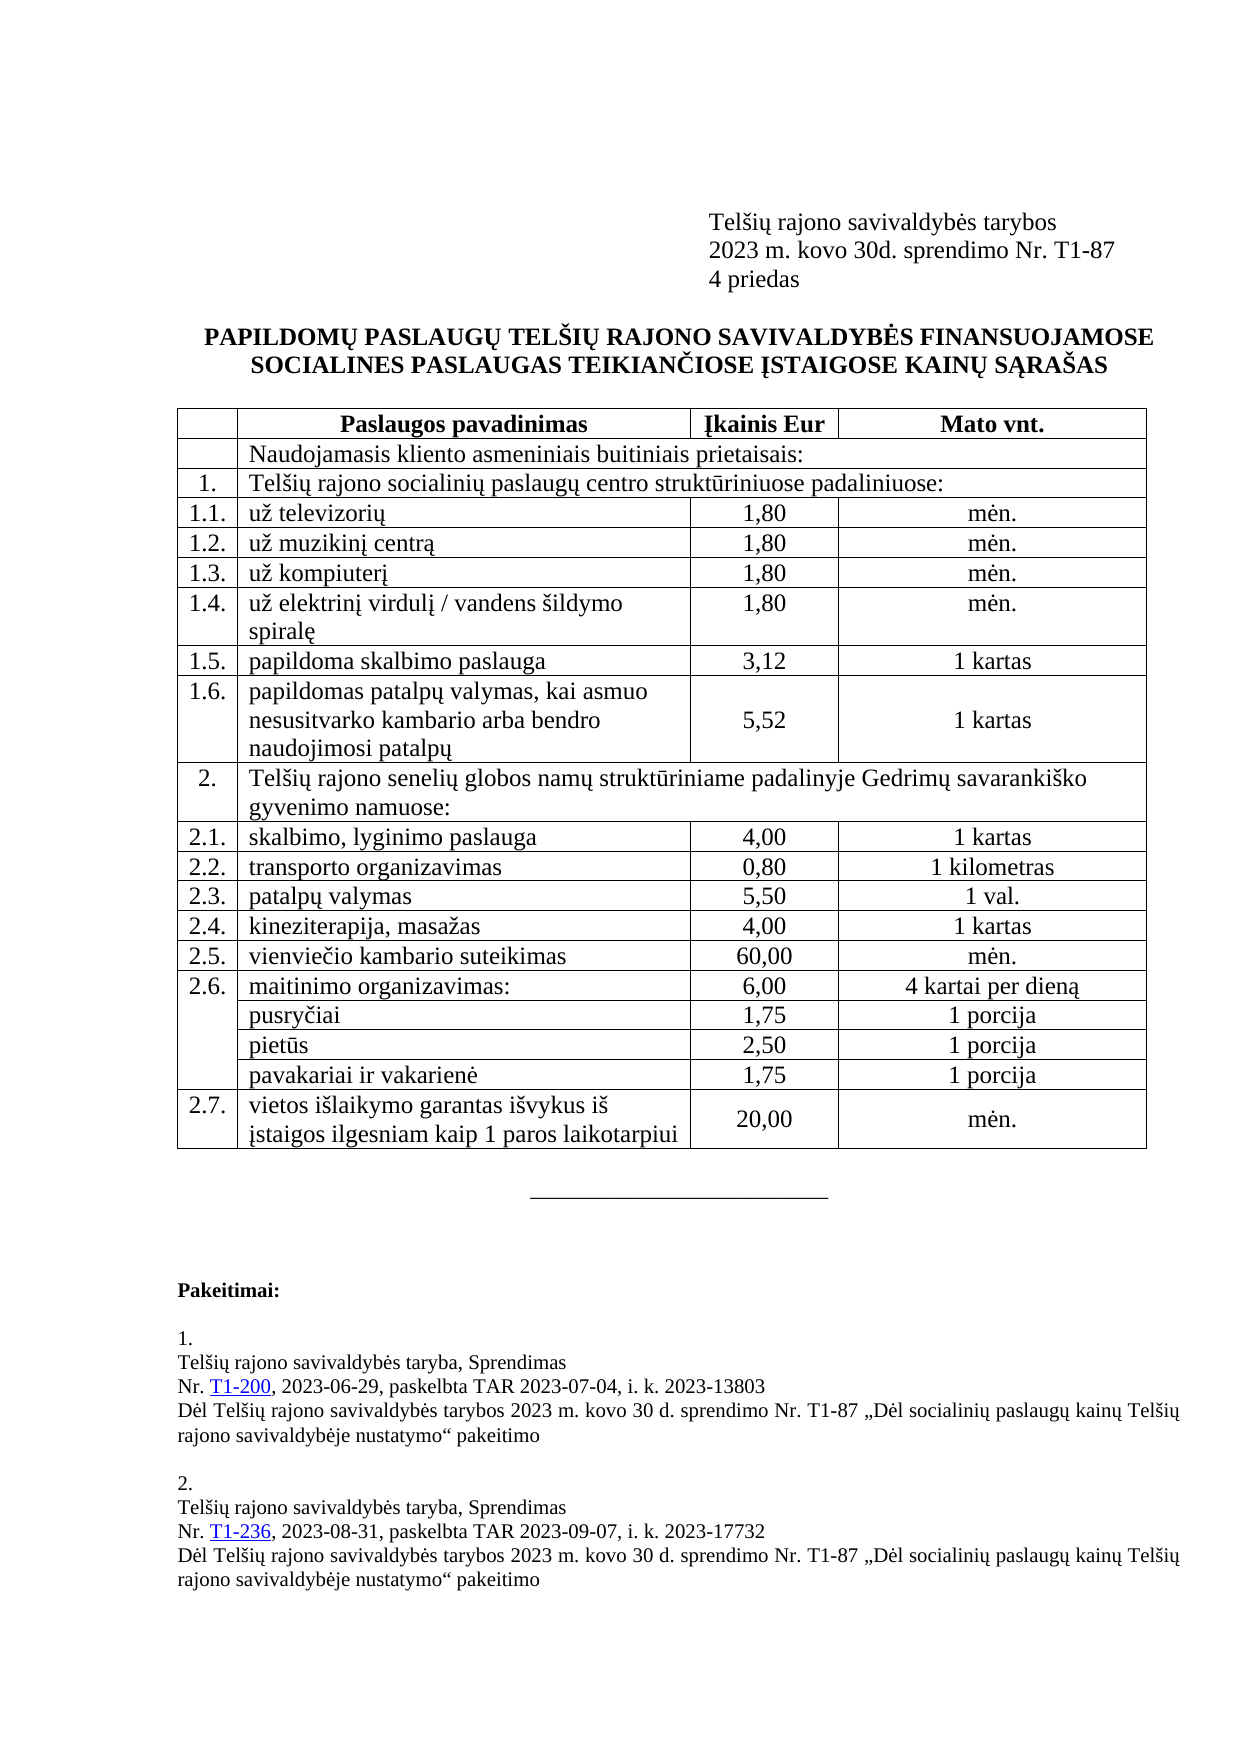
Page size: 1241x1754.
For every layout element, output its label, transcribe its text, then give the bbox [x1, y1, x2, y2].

table_cell 1 kartas [839, 676, 1146, 762]
table_cell 2. [178, 763, 237, 821]
table_cell pavakariai ir vakarienė [238, 1060, 690, 1089]
table_cell 5,52 [691, 676, 838, 762]
table_cell 3,12 [691, 646, 838, 675]
table_cell 1.4. [178, 588, 237, 645]
table_cell patalpų valymas [238, 881, 690, 910]
text Nr. T1-236, 2023-08-31, paskelbta TAR 2023-09-07, i. k. 2023-17732 [177, 1519, 1181, 1543]
table_cell 2.2. [178, 852, 237, 880]
table_cell mėn. [839, 558, 1146, 587]
table_cell 2.6. [178, 971, 237, 1089]
table_cell vienviečio kambario suteikimas [238, 941, 690, 970]
table_cell papildomas patalpų valymas, kai asmuo nesusitvarko kambario arba bendro naudojimosi patalpų [238, 676, 690, 762]
table_cell mėn. [839, 528, 1146, 557]
table_cell 1,80 [691, 558, 838, 587]
text Telšių rajono savivaldybės taryba, Sprendimas [177, 1495, 1181, 1519]
table_cell 20,00 [691, 1090, 838, 1147]
table_cell 2.1. [178, 822, 237, 851]
table_header Paslaugos pavadinimas [238, 409, 690, 438]
table_cell 4,00 [691, 911, 838, 940]
table_cell 6,00 [691, 971, 838, 999]
table_cell 1 kilometras [839, 852, 1146, 880]
table_cell 1. [178, 469, 237, 497]
table_cell 1.5. [178, 646, 237, 675]
table_cell papildoma skalbimo paslauga [238, 646, 690, 675]
text 1. [177, 1326, 1181, 1350]
table_cell 1 porcija [839, 1001, 1146, 1029]
text Pakeitimai: [177, 1278, 1181, 1302]
table_cell 5,50 [691, 881, 838, 910]
table_cell transporto organizavimas [238, 852, 690, 880]
table_cell už televizorių [238, 498, 690, 527]
text Dėl Telšių rajono savivaldybės tarybos 2023 m. kovo 30 d. sprendimo Nr. T1-87 „Dėl socialinių paslaugų kainų Telšių rajono savivaldybėje nustatymo“ pakeitimo [177, 1398, 1181, 1447]
table_cell pusryčiai [238, 1001, 690, 1029]
table_cell 1.3. [178, 558, 237, 587]
table_cell už elektrinį virdulį / vandens šildymo spiralę [238, 588, 690, 645]
table_cell 1,75 [691, 1001, 838, 1029]
text PAPILDOMŲ PASLAUGŲ TELŠIŲ RAJONO SAVIVALDYBĖS FINANSUOJAMOSE SOCIALINES PASLAUGAS TEIKIANČIOSE ĮSTAIGOSE KAINŲ SĄRAŠAS [177, 322, 1181, 379]
table_cell 1,80 [691, 498, 838, 527]
text Telšių rajono savivaldybės tarybos [177, 207, 1181, 235]
table_cell 2,50 [691, 1030, 838, 1059]
table_cell 1,80 [691, 588, 838, 645]
table_cell 1,75 [691, 1060, 838, 1089]
text 4 priedas [177, 264, 1181, 293]
table_cell kineziterapija, masažas [238, 911, 690, 940]
table_cell už kompiuterį [238, 558, 690, 587]
table_cell 2.4. [178, 911, 237, 940]
text Dėl Telšių rajono savivaldybės tarybos 2023 m. kovo 30 d. sprendimo Nr. T1-87 „Dėl socialinių paslaugų kainų Telšių rajono savivaldybėje nustatymo“ pakeitimo [177, 1543, 1181, 1591]
table_cell 1.2. [178, 528, 237, 557]
table_cell 4 kartai per dieną [839, 971, 1146, 999]
table_cell 2.7. [178, 1090, 237, 1147]
text 2023 m. kovo 30d. sprendimo Nr. T1-87 [177, 235, 1181, 264]
table_cell mėn. [839, 588, 1146, 645]
table_cell mėn. [839, 498, 1146, 527]
table_cell 1 porcija [839, 1060, 1146, 1089]
table_header [178, 409, 237, 438]
table_cell Telšių rajono senelių globos namų struktūriniame padalinyje Gedrimų savarankiško gyvenimo namuose: [238, 763, 1146, 821]
table_cell Telšių rajono socialinių paslaugų centro struktūriniuose padaliniuose: [238, 469, 1146, 497]
text __________________________ [177, 1175, 1181, 1201]
table_cell mėn. [839, 941, 1146, 970]
table_cell pietūs [238, 1030, 690, 1059]
table_cell 1 kartas [839, 646, 1146, 675]
table_cell 0,80 [691, 852, 838, 880]
table_cell mėn. [839, 1090, 1146, 1147]
table_cell 60,00 [691, 941, 838, 970]
text Telšių rajono savivaldybės taryba, Sprendimas [177, 1350, 1181, 1374]
text 2. [177, 1471, 1181, 1495]
table_header Įkainis Eur [691, 409, 838, 438]
table_cell 1 kartas [839, 911, 1146, 940]
text Nr. T1-200, 2023-06-29, paskelbta TAR 2023-07-04, i. k. 2023-13803 [177, 1374, 1181, 1398]
table_cell 2.5. [178, 941, 237, 970]
table_cell skalbimo, lyginimo paslauga [238, 822, 690, 851]
table_cell vietos išlaikymo garantas išvykus iš įstaigos ilgesniam kaip 1 paros laikotarpiui [238, 1090, 690, 1147]
table_cell 2.3. [178, 881, 237, 910]
table_cell Naudojamasis kliento asmeniniais buitiniais prietaisais: [238, 439, 1146, 467]
table_cell 1 val. [839, 881, 1146, 910]
table_cell maitinimo organizavimas: [238, 971, 690, 999]
table_cell 1.6. [178, 676, 237, 762]
table_cell 1,80 [691, 528, 838, 557]
table_cell 4,00 [691, 822, 838, 851]
table_header Mato vnt. [839, 409, 1146, 438]
table_cell [178, 439, 237, 467]
table_cell 1 kartas [839, 822, 1146, 851]
table_cell 1.1. [178, 498, 237, 527]
table_cell 1 porcija [839, 1030, 1146, 1059]
table_cell už muzikinį centrą [238, 528, 690, 557]
